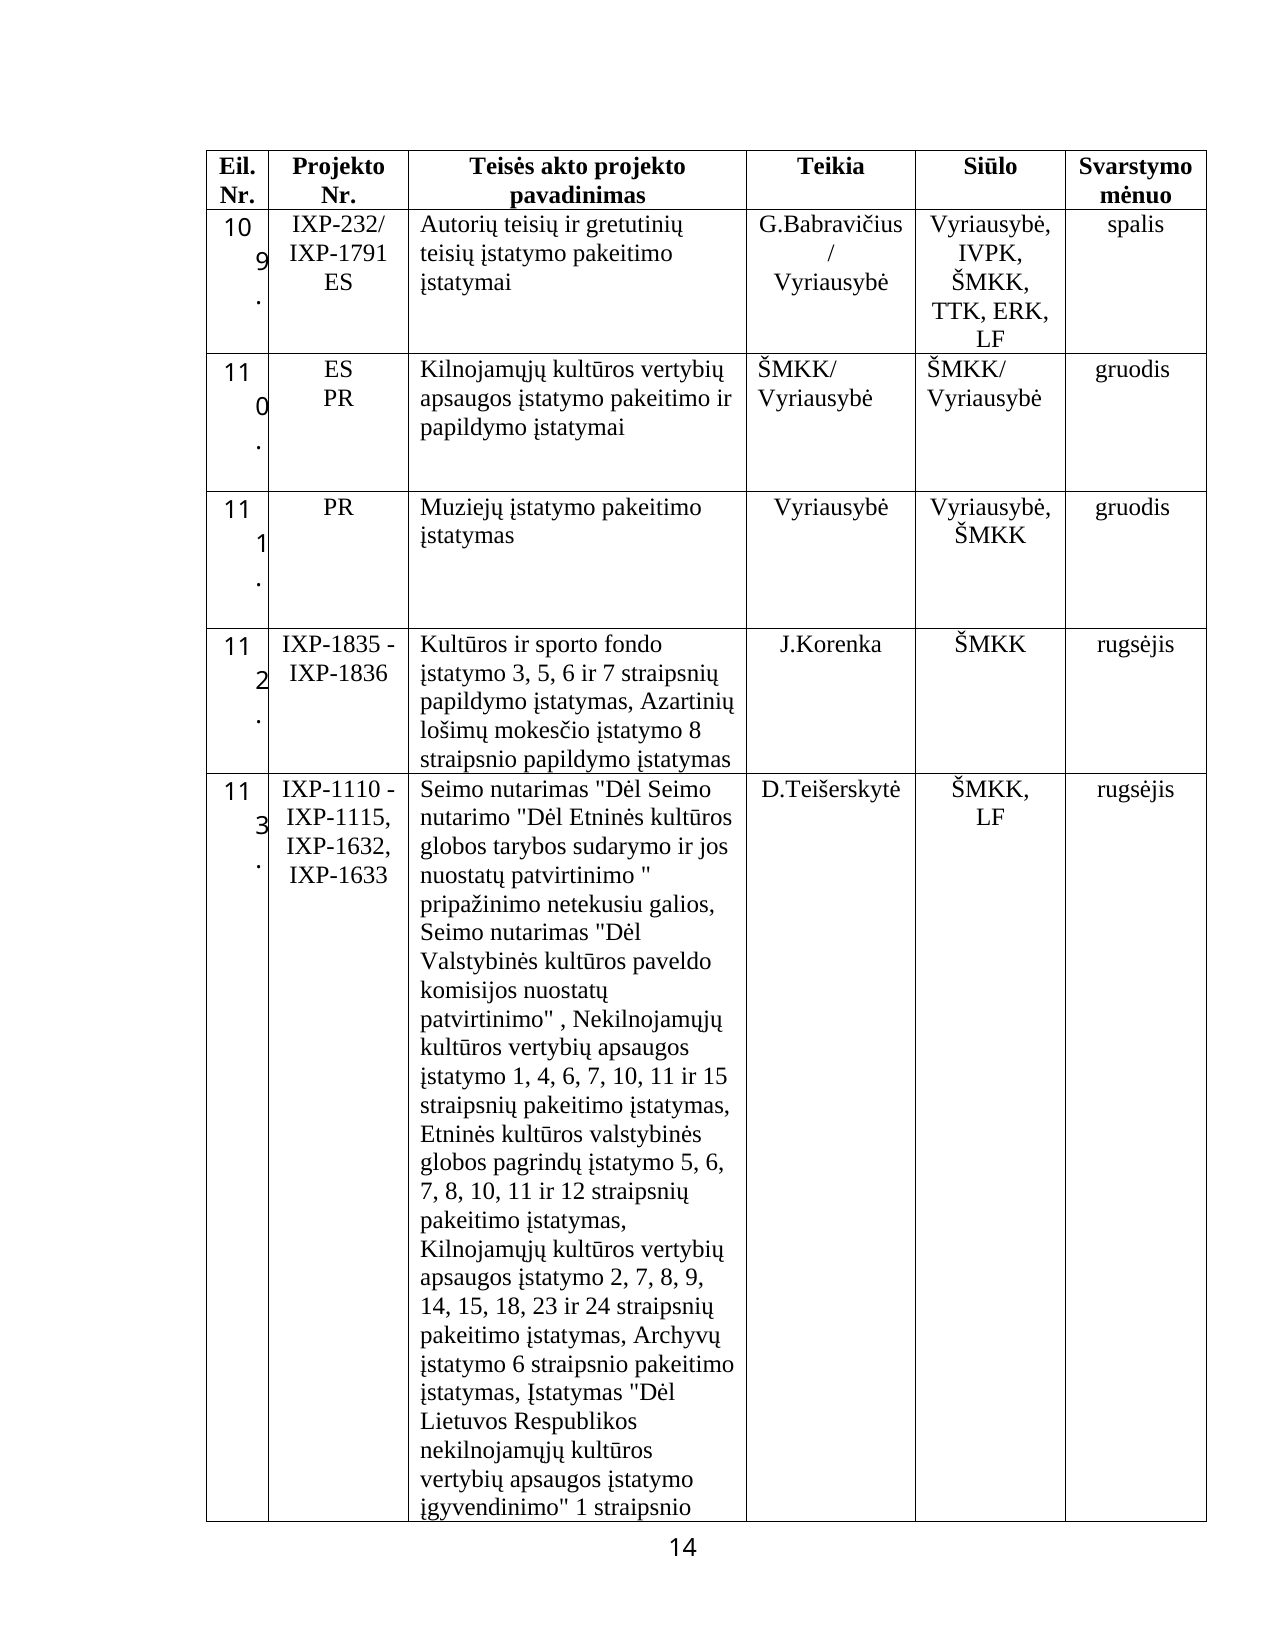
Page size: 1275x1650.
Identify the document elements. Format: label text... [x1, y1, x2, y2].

table_cell 112. [207, 629, 268, 773]
table_header Siūlo [916, 151, 1065, 208]
table_cell 109. [207, 210, 268, 353]
table_header Eil. Nr. [207, 151, 268, 208]
table_cell ŠMKK [916, 629, 1065, 773]
table_cell ŠMKK, LF [916, 774, 1065, 1521]
table_header Teisės akto projekto pavadinimas [409, 151, 746, 208]
table_cell D.Teišerskytė [747, 774, 915, 1521]
table_cell Autorių teisių ir gretutinių teisių įstatymo pakeitimo įstatymai [409, 210, 746, 353]
table_cell Vyriausybė, ŠMKK [916, 492, 1065, 628]
table_header Projekto Nr. [269, 151, 408, 208]
table_cell IXP-1110 - IXP-1115, IXP-1632, IXP-1633 [269, 774, 408, 1521]
table_cell PR [269, 492, 408, 628]
table_header Teikia [747, 151, 915, 208]
table_cell Kilnojamųjų kultūros vertybių apsaugos įstatymo pakeitimo ir papildymo įstatymai [409, 354, 746, 491]
table_cell Muziejų įstatymo pakeitimo įstatymas [409, 492, 746, 628]
table_cell ŠMKK/ Vyriausybė [747, 354, 915, 491]
table_header Svarstymo mėnuo [1066, 151, 1206, 208]
table_cell gruodis [1066, 354, 1206, 491]
table_cell 110. [207, 354, 268, 491]
table_cell Vyriausybė, IVPK, ŠMKK, TTK, ERK, LF [916, 210, 1065, 353]
table_cell ŠMKK/ Vyriausybė [916, 354, 1065, 491]
table_cell ES PR [269, 354, 408, 491]
table_cell Seimo nutarimas "Dėl Seimo nutarimo "Dėl Etninės kultūros globos tarybos sudarymo ir jos nuostatų patvirtinimo " pripažinimo netekusiu galios, Seimo nutarimas "Dėl Valstybinės kultūros paveldo komisijos nuostatų patvirtinimo" , Nekilnojamųjų kultūros vertybių apsaugos įstatymo 1, 4, 6, 7, 10, 11 ir 15 straipsnių pakeitimo įstatymas, Etninės kultūros valstybinės globos pagrindų įstatymo 5, 6, 7, 8, 10, 11 ir 12 straipsnių pakeitimo įstatymas, Kilnojamųjų kultūros vertybių apsaugos įstatymo 2, 7, 8, 9, 14, 15, 18, 23 ir 24 straipsnių pakeitimo įstatymas, Archyvų įstatymo 6 straipsnio pakeitimo įstatymas, Įstatymas "Dėl Lietuvos Respublikos nekilnojamųjų kultūros vertybių apsaugos įstatymo įgyvendinimo" 1 straipsnio [409, 774, 746, 1521]
table_cell IXP-1835 - IXP-1836 [269, 629, 408, 773]
table_cell G.Babravičius/ Vyriausybė [747, 210, 915, 353]
table_cell 113. [207, 774, 268, 1521]
table_cell rugsėjis [1066, 629, 1206, 773]
table_cell J.Korenka [747, 629, 915, 773]
table_cell Kultūros ir sporto fondo įstatymo 3, 5, 6 ir 7 straipsnių papildymo įstatymas, Azartinių lošimų mokesčio įstatymo 8 straipsnio papildymo įstatymas [409, 629, 746, 773]
table_cell IXP-232/ IXP-1791 ES [269, 210, 408, 353]
table_cell gruodis [1066, 492, 1206, 628]
table_cell 111. [207, 492, 268, 628]
table_cell rugsėjis [1066, 774, 1206, 1521]
table_cell Vyriausybė [747, 492, 915, 628]
table_cell spalis [1066, 210, 1206, 353]
